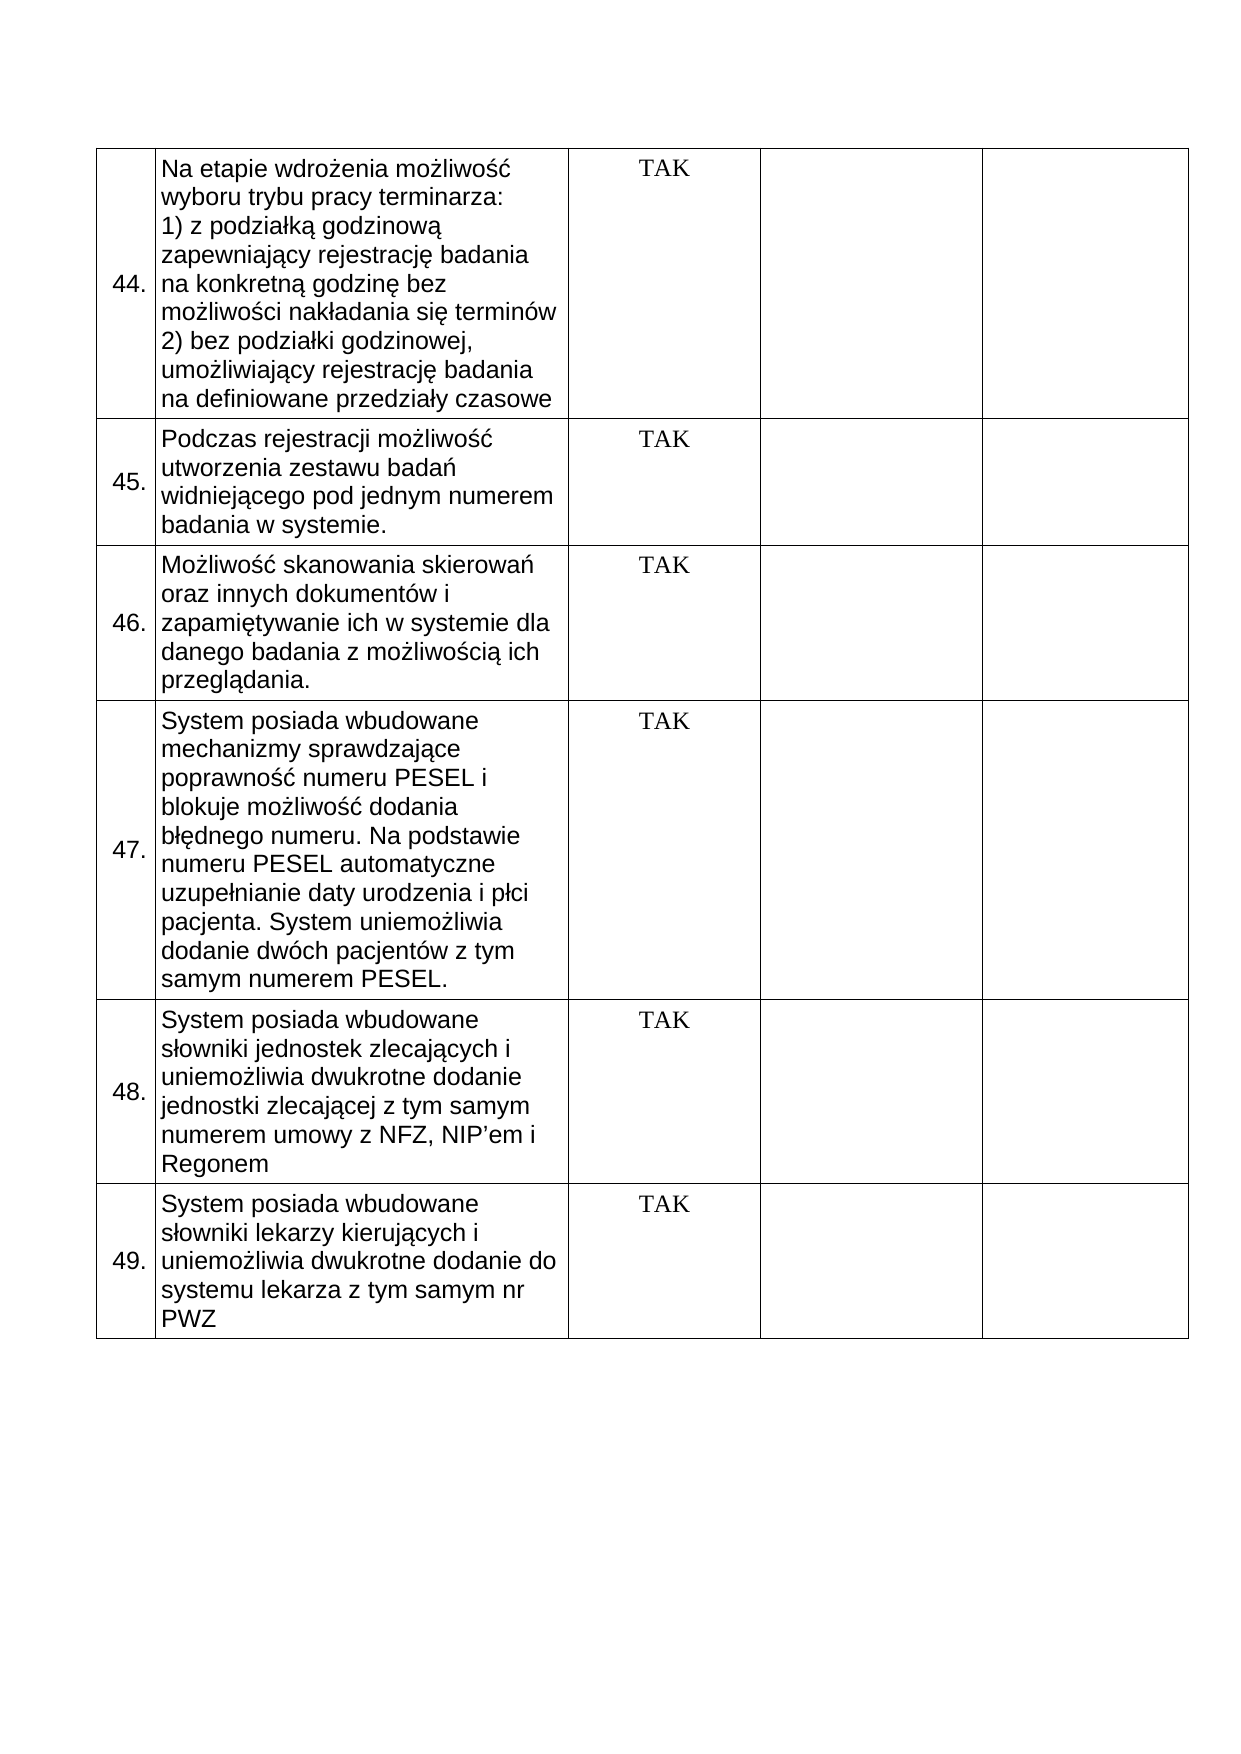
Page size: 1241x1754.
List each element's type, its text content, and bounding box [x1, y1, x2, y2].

table_cell System posiada wbudowane mechanizmy sprawdzające poprawność numeru PESEL i blokuje możliwość dodania błędnego numeru. Na podstawie numeru PESEL automatyczne uzupełnianie daty urodzenia i płci pacjenta. System uniemożliwia dodanie dwóch pacjentów z tym samym numerem PESEL. [156, 701, 568, 999]
table_cell [761, 546, 982, 700]
table_cell [761, 1184, 982, 1338]
table_cell [983, 546, 1188, 700]
table_cell TAK [569, 1184, 760, 1338]
table_cell TAK [569, 1000, 760, 1183]
table_cell [983, 419, 1188, 544]
table_cell TAK [569, 419, 760, 544]
table_cell TAK [569, 546, 760, 700]
table_cell [983, 701, 1188, 999]
table_cell [761, 419, 982, 544]
table_cell [97, 1184, 155, 1338]
table_cell System posiada wbudowane słowniki jednostek zlecających i uniemożliwia dwukrotne dodanie jednostki zlecającej z tym samym numerem umowy z NFZ, NIP’em i Regonem [156, 1000, 568, 1183]
table_cell [97, 546, 155, 700]
table_cell [983, 1000, 1188, 1183]
table_cell Możliwość skanowania skierowań oraz innych dokumentów i zapamiętywanie ich w systemie dla danego badania z możliwością ich przeglądania. [156, 546, 568, 700]
table_cell Na etapie wdrożenia możliwość wyboru trybu pracy terminarza: 1) z podziałką godzinową zapewniający rejestrację badania na konkretną godzinę bez możliwości nakładania się terminów 2) bez podziałki godzinowej, umożliwiający rejestrację badania na definiowane przedziały czasowe [156, 149, 568, 418]
table_cell [97, 419, 155, 544]
table_cell Podczas rejestracji możliwość utworzenia zestawu badań widniejącego pod jednym numerem badania w systemie. [156, 419, 568, 544]
table_cell [761, 1000, 982, 1183]
table_cell [983, 149, 1188, 418]
table_cell System posiada wbudowane słowniki lekarzy kierujących i uniemożliwia dwukrotne dodanie do systemu lekarza z tym samym nr PWZ [156, 1184, 568, 1338]
table_cell [761, 701, 982, 999]
table_cell [983, 1184, 1188, 1338]
table_cell [97, 149, 155, 418]
table_cell TAK [569, 701, 760, 999]
table_cell [97, 1000, 155, 1183]
table_cell [97, 701, 155, 999]
table_cell [761, 149, 982, 418]
table_cell TAK [569, 149, 760, 418]
